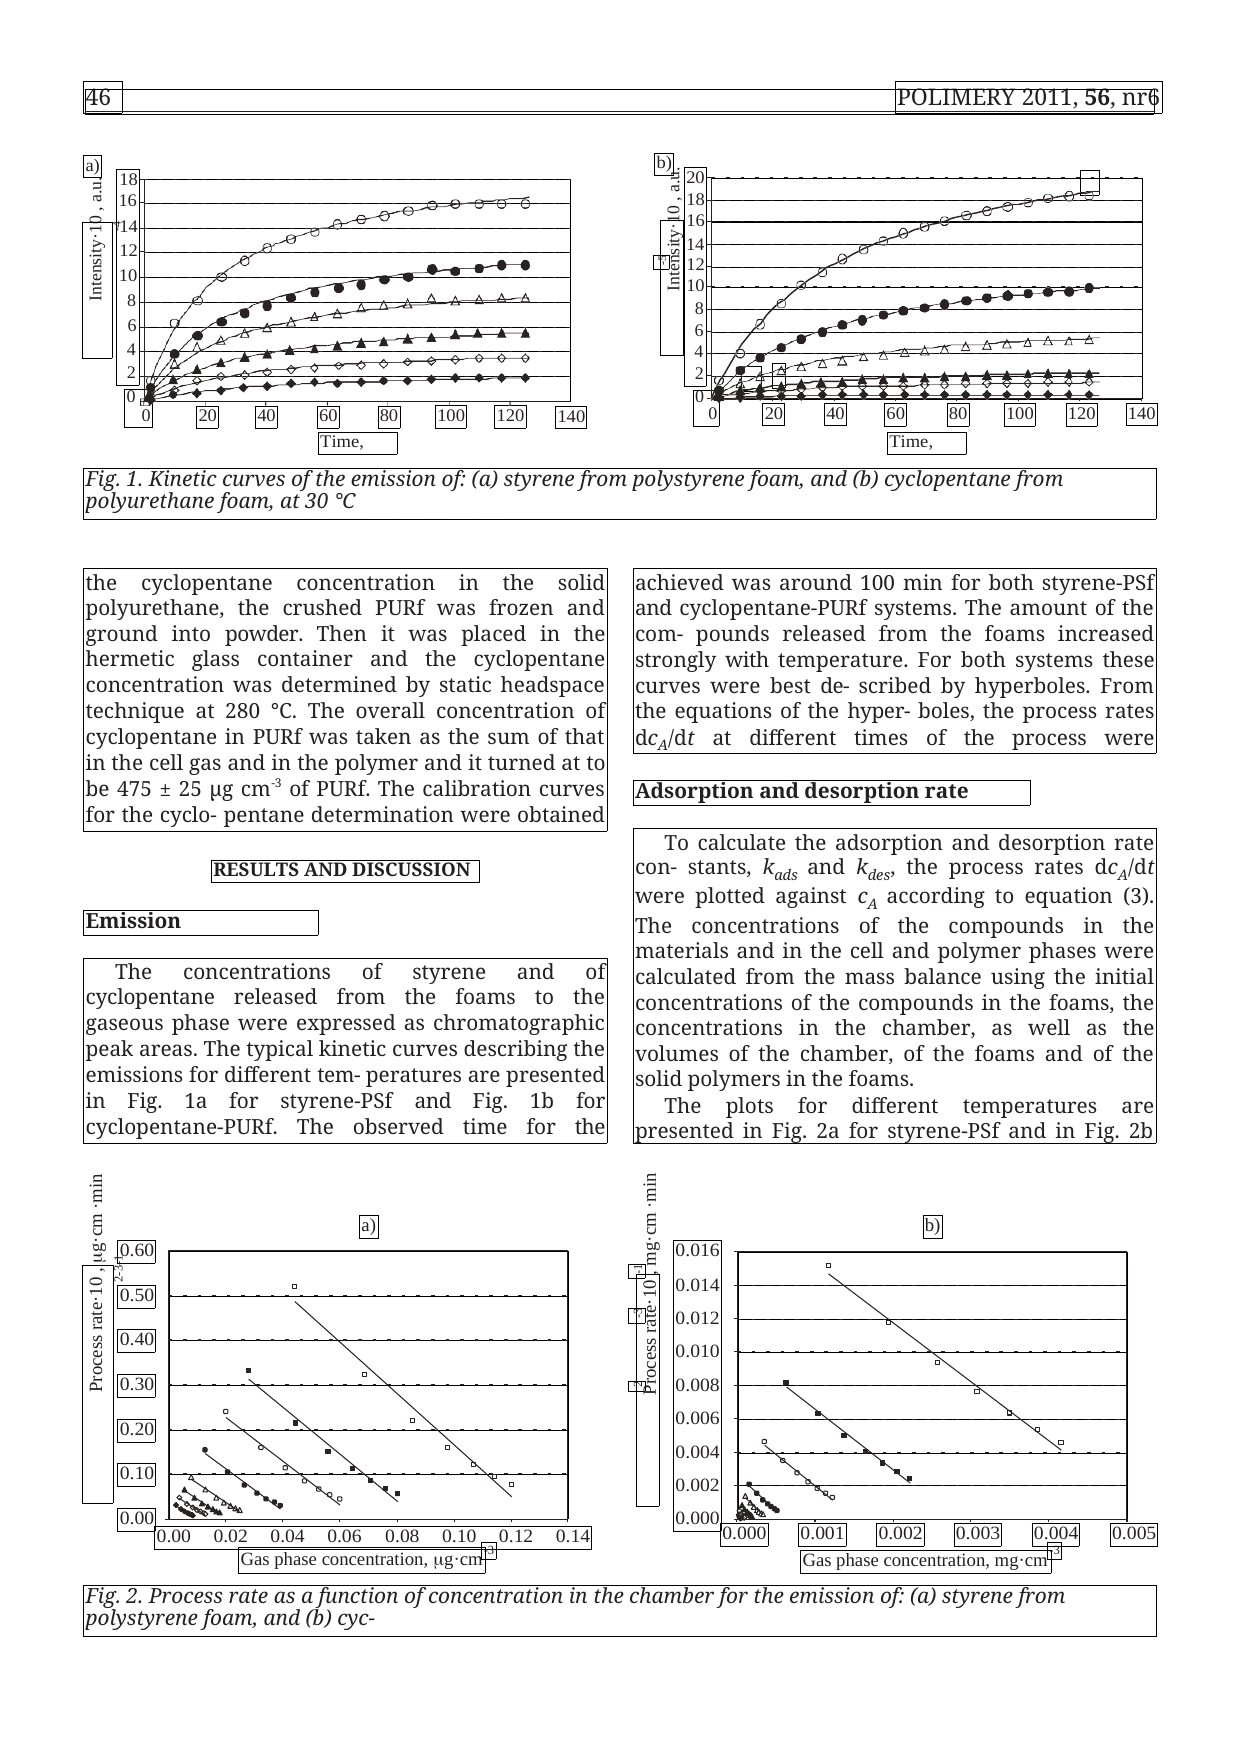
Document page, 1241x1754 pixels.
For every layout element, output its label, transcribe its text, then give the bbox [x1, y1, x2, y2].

text -3 [1049, 1543, 1061, 1557]
text To calculate the adsorption and desorption rate con- stants, kads and kdes, the process rates dcA/dt were plotted against cA according to equation (3). The concentrations of the compounds in the materials and in the cell and polymer phases were calculated from the mass balance using the initial concentrations of the compounds in the foams, the concentrations in the chamber, as well as the volumes of the chamber, of the foams and of the solid polymers in the foams. [635, 829, 1154, 1093]
text POLIMERY 2011, 56, nr6 [897, 82, 1162, 112]
text 14 [119, 216, 139, 237]
text Gas phase concentration, g·cm [240, 1548, 485, 1569]
text -3 [637, 1309, 645, 1319]
text 0.002 [675, 1473, 721, 1495]
text Fig. 2. Process rate as a function of concentration in the chamber for the emission of: (a) styrene from polystyrene foam, and (b) cyc- [85, 1586, 1156, 1630]
text The concentrations of styrene and of cyclopentane released from the foams to the gaseous phase were expressed as chromatographic peak areas. The typical kinetic curves describing the emissions for different tem- peratures are presented in Fig. 1a for styrene-PSf and Fig. 1b for cyclopentane-PURf. The observed time for the equilibrium between the foams and the ambient gas to be [85, 959, 605, 1143]
text The plots for different temperatures are presented in Fig. 2a for styrene-PSf and in Fig. 2b for cyclopen- tane-PURf. In accordance with equation (3) the rate con- [635, 1093, 1154, 1143]
text 0 [708, 406, 719, 423]
text 100 [437, 406, 466, 425]
text Time, min [889, 433, 966, 454]
text 8 [127, 290, 139, 311]
text -3 [483, 1543, 496, 1557]
text 2 [127, 362, 139, 382]
text 80 [949, 404, 969, 423]
text 140 [557, 407, 586, 426]
text 466 [85, 82, 122, 89]
text 0.004 [675, 1441, 721, 1462]
text 0.002 [878, 1524, 924, 1544]
text 0.004 [1034, 1524, 1079, 1544]
text 0 [695, 391, 719, 406]
text 20 [686, 168, 706, 187]
text 0.003 [956, 1524, 1001, 1544]
text 0.005 [1112, 1524, 1157, 1544]
text 120 [496, 406, 526, 425]
text 20 [198, 407, 218, 426]
text 0.10 [119, 1464, 155, 1484]
text 0.20 [119, 1420, 155, 1439]
text b) [656, 154, 673, 173]
text 12 [119, 240, 139, 261]
text -1 [630, 1265, 645, 1274]
text Time, min [320, 433, 397, 454]
text -5 [661, 256, 669, 266]
text Intensity·10 , a.u. [84, 232, 112, 249]
text Gas phase concentration, mg·cm [802, 1551, 1051, 1571]
text 18 [119, 170, 139, 189]
text 18 [686, 188, 706, 209]
text 0 [141, 406, 152, 425]
text 6 [127, 314, 139, 335]
text 80 [379, 407, 399, 426]
text 20 [764, 404, 784, 423]
text -3 [630, 1309, 636, 1319]
text 100 [1006, 404, 1035, 423]
text 140 [1128, 404, 1157, 423]
text 40 [826, 404, 846, 423]
text achieved was around 100 min for both styrene-PSf and cyclopentane-PURf systems. The amount of the com- pounds released from the foams increased strongly with temperature. For both systems these curves were best de- scribed by hyperboles. From the equations of the hyper- boles, the process rates dcA/dt at different times of the process were calculated. [635, 569, 1154, 753]
text 4 [694, 341, 706, 361]
text ♦, 50 °C ◊, 60 °C .._ , 70 °C ,6., 80 °C e, 90 °C O [85, 513, 1156, 519]
text a) [85, 156, 101, 175]
text 466 [86, 90, 122, 113]
text 16 [118, 190, 139, 211]
text 2 [637, 1382, 645, 1387]
text 2 [694, 363, 706, 383]
text 120 [1068, 404, 1097, 423]
text 8 [694, 298, 706, 318]
text 0.50 [119, 1286, 155, 1306]
text b) [924, 1216, 942, 1236]
text lopentane from polyurethane foam, at 23 °C ♦, 40 °C ◊, 50 °C ,6., 60 °C e, 70 °C O, 80 °C ■, 90 °C □ [85, 1630, 1156, 1636]
text 0 [126, 390, 140, 406]
text 16 [686, 210, 706, 230]
text 466 [86, 90, 93, 99]
text 60 [319, 407, 339, 426]
text 10 [119, 265, 139, 286]
text 40 [257, 407, 277, 426]
text a) [361, 1216, 378, 1236]
picture [140, 196, 530, 406]
text 12 [686, 254, 706, 274]
text 14 [686, 234, 706, 254]
text Emission measurements [85, 911, 318, 935]
text 0.014 [675, 1273, 721, 1295]
text 6 [694, 320, 706, 340]
picture [710, 191, 1100, 403]
text 0.00 0.02 0.04 0.06 0.08 0.10 0.12 0.14 [156, 1527, 591, 1547]
text 60 [886, 404, 906, 423]
text 0.40 [119, 1330, 155, 1350]
text the cyclopentane concentration in the solid polyurethane, the crushed PURf was frozen and ground into powder. Then it was placed in the hermetic glass container and the cyclopentane concentration was determined by static headspace technique at 280 °C. The overall concentration of cyclopentane in PURf was taken as the sum of that in the cell gas and in the polymer and it turned at to be 475 ± 25 µg cm-3 of PURf. The calibration curves for the cyclo- pentane determination were obtained with the use of the hermetic stainless steel and glass containers. [85, 569, 605, 831]
text 4 [127, 338, 139, 359]
text 0.010 [675, 1340, 721, 1361]
text 0.000 [722, 1524, 767, 1544]
text Adsorption and desorption rate constants [635, 781, 1030, 805]
text Fig. 1. Kinetic curves of the emission of: (a) styrene from polystyrene foam, and (b) cyclopentane from polyurethane foam, at 30 °C [85, 469, 1156, 513]
text 10 [686, 275, 706, 295]
text 0.30 [119, 1375, 155, 1395]
text 0.000 [675, 1507, 721, 1529]
text 0.016 [675, 1241, 721, 1261]
text RESULTS AND DISCUSSION [213, 861, 479, 881]
text 0.60 [119, 1241, 155, 1261]
text 0.00 [119, 1509, 155, 1529]
text -5 [655, 256, 660, 266]
text 0.001 [800, 1524, 846, 1544]
text 0.008 [675, 1373, 721, 1395]
text 0.012 [675, 1307, 721, 1329]
text 0.006 [675, 1407, 721, 1429]
